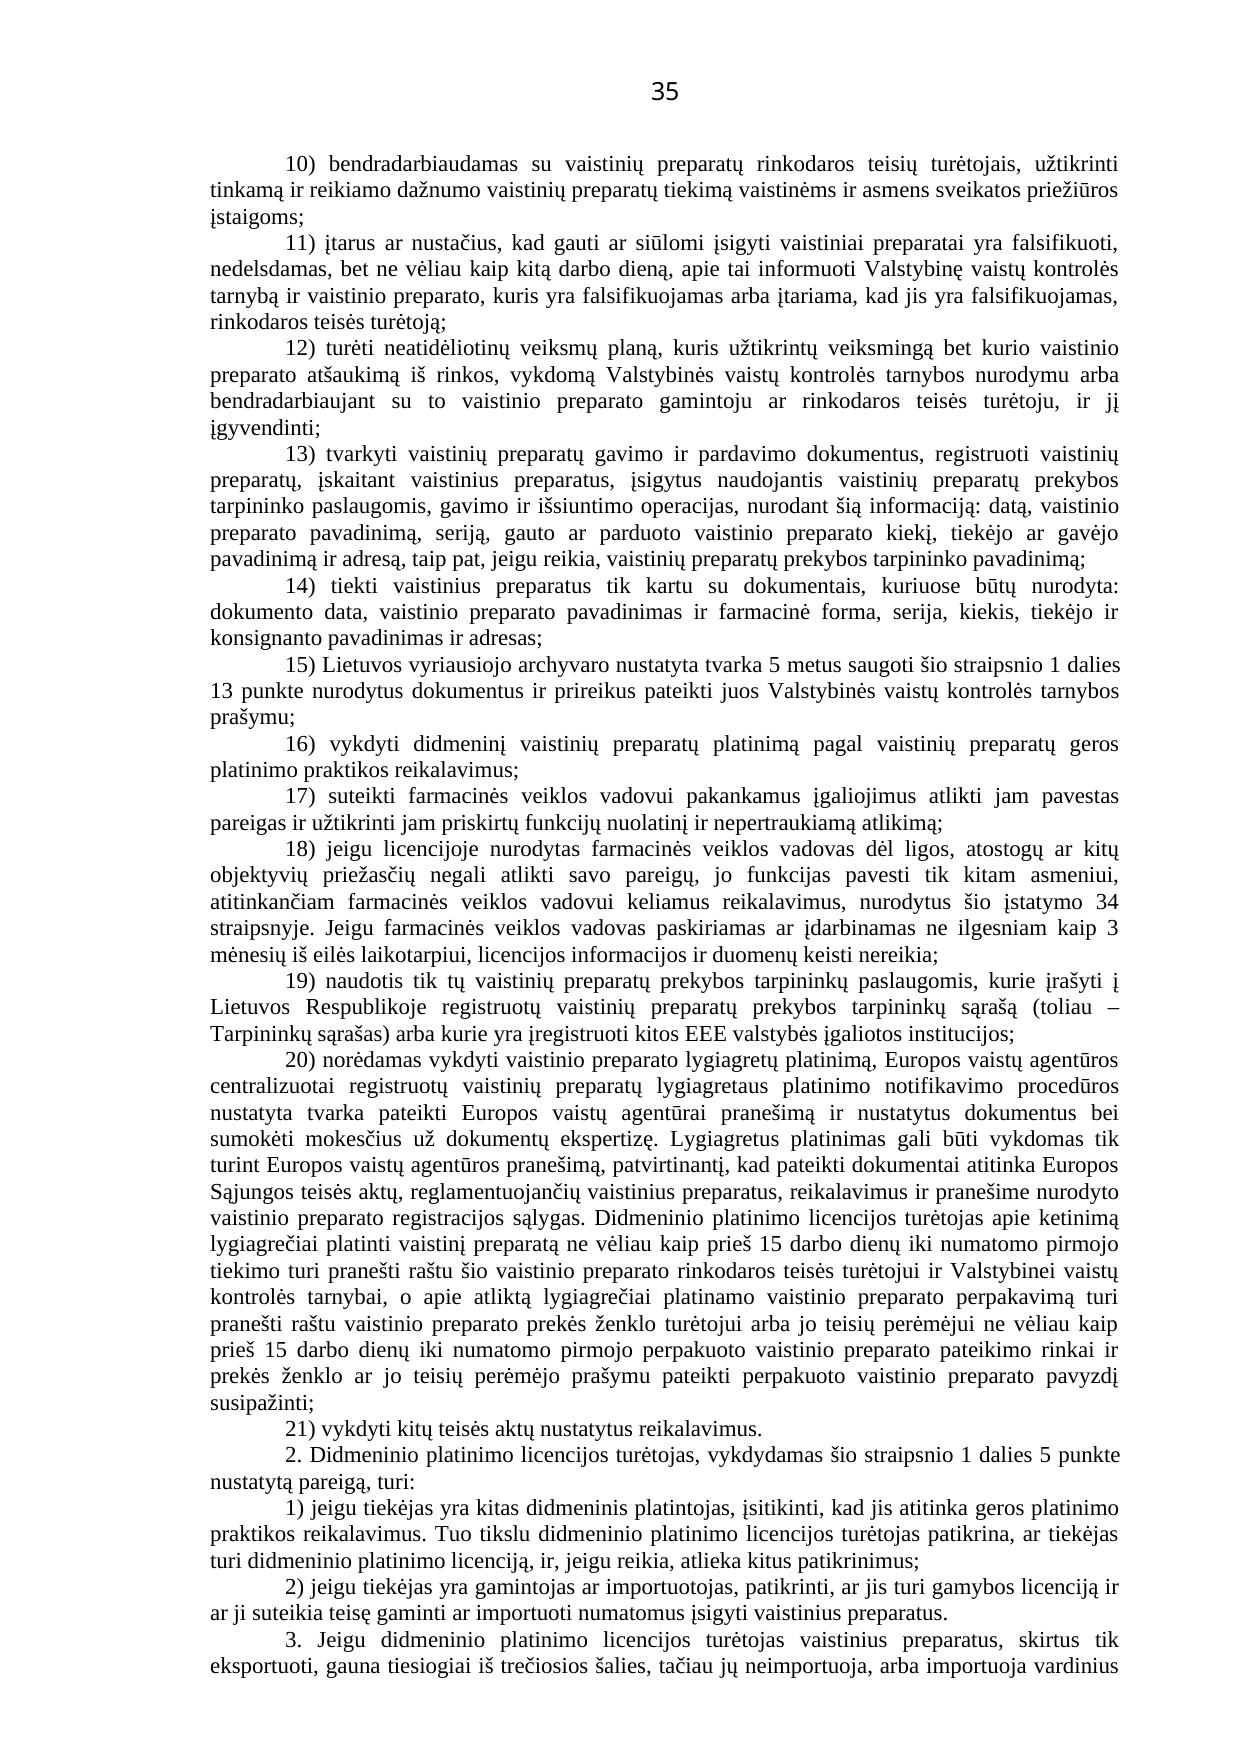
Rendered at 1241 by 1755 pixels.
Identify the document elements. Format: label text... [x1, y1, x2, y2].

text 10) bendradarbiaudamas su vaistinių preparatų rinkodaros teisių turėtojais, užtikrinti tinkamą ir reikiamo dažnumo vaistinių preparatų tiekimą vaistinėms ir asmens sveikatos priežiūros įstaigoms; [210, 150, 1120, 229]
text 2. Didmeninio platinimo licencijos turėtojas, vykdydamas šio straipsnio 1 dalies 5 punkte nustatytą pareigą, turi: [210, 1441, 1120, 1494]
text 3. Jeigu didmeninio platinimo licencijos turėtojas vaistinius preparatus, skirtus tik eksportuoti, gauna tiesiogiai iš trečiosios šalies, tačiau jų neimportuoja, arba importuoja vardinius [210, 1626, 1120, 1678]
text 12) turėti neatidėliotinų veiksmų planą, kuris užtikrintų veiksmingą bet kurio vaistinio preparato atšaukimą iš rinkos, vykdomą Valstybinės vaistų kontrolės tarnybos nurodymu arba bendradarbiaujant su to vaistinio preparato gamintoju ar rinkodaros teisės turėtoju, ir jį įgyvendinti; [210, 334, 1120, 440]
text 13) tvarkyti vaistinių preparatų gavimo ir pardavimo dokumentus, registruoti vaistinių preparatų, įskaitant vaistinius preparatus, įsigytus naudojantis vaistinių preparatų prekybos tarpininko paslaugomis, gavimo ir išsiuntimo operacijas, nurodant šią informaciją: datą, vaistinio preparato pavadinimą, seriją, gauto ar parduoto vaistinio preparato kiekį, tiekėjo ar gavėjo pavadinimą ir adresą, taip pat, jeigu reikia, vaistinių preparatų prekybos tarpininko pavadinimą; [210, 440, 1120, 572]
text 2) jeigu tiekėjas yra gamintojas ar importuotojas, patikrinti, ar jis turi gamybos licenciją ir ar ji suteikia teisę gaminti ar importuoti numatomus įsigyti vaistinius preparatus. [210, 1573, 1120, 1626]
text 21) vykdyti kitų teisės aktų nustatytus reikalavimus. [210, 1415, 1120, 1441]
text 19) naudotis tik tų vaistinių preparatų prekybos tarpininkų paslaugomis, kurie įrašyti į Lietuvos Respublikoje registruotų vaistinių preparatų prekybos tarpininkų sąrašą (toliau – Tarpininkų sąrašas) arba kurie yra įregistruoti kitos EEE valstybės įgaliotos institucijos; [210, 967, 1120, 1046]
text 20) norėdamas vykdyti vaistinio preparato lygiagretų platinimą, Europos vaistų agentūros centralizuotai registruotų vaistinių preparatų lygiagretaus platinimo notifikavimo procedūros nustatyta tvarka pateikti Europos vaistų agentūrai pranešimą ir nustatytus dokumentus bei sumokėti mokesčius už dokumentų ekspertizę. Lygiagretus platinimas gali būti vykdomas tik turint Europos vaistų agentūros pranešimą, patvirtinantį, kad pateikti dokumentai atitinka Europos Sąjungos teisės aktų, reglamentuojančių vaistinius preparatus, reikalavimus ir pranešime nurodyto vaistinio preparato registracijos sąlygas. Didmeninio platinimo licencijos turėtojas apie ketinimą lygiagrečiai platinti vaistinį preparatą ne vėliau kaip prieš 15 darbo dienų iki numatomo pirmojo tiekimo turi pranešti raštu šio vaistinio preparato rinkodaros teisės turėtojui ir Valstybinei vaistų kontrolės tarnybai, o apie atliktą lygiagrečiai platinamo vaistinio preparato perpakavimą turi pranešti raštu vaistinio preparato prekės ženklo turėtojui arba jo teisių perėmėjui ne vėliau kaip prieš 15 darbo dienų iki numatomo pirmojo perpakuoto vaistinio preparato pateikimo rinkai ir prekės ženklo ar jo teisių perėmėjo prašymu pateikti perpakuoto vaistinio preparato pavyzdį susipažinti; [210, 1046, 1120, 1415]
text 16) vykdyti didmeninį vaistinių preparatų platinimą pagal vaistinių preparatų geros platinimo praktikos reikalavimus; [210, 730, 1120, 782]
text 1) jeigu tiekėjas yra kitas didmeninis platintojas, įsitikinti, kad jis atitinka geros platinimo praktikos reikalavimus. Tuo tikslu didmeninio platinimo licencijos turėtojas patikrina, ar tiekėjas turi didmeninio platinimo licenciją, ir, jeigu reikia, atlieka kitus patikrinimus; [210, 1494, 1120, 1573]
text 14) tiekti vaistinius preparatus tik kartu su dokumentais, kuriuose būtų nurodyta: dokumento data, vaistinio preparato pavadinimas ir farmacinė forma, serija, kiekis, tiekėjo ir konsignanto pavadinimas ir adresas; [210, 572, 1120, 651]
text 15) Lietuvos vyriausiojo archyvaro nustatyta tvarka 5 metus saugoti šio straipsnio 1 dalies 13 punkte nurodytus dokumentus ir prireikus pateikti juos Valstybinės vaistų kontrolės tarnybos prašymu; [210, 651, 1120, 730]
text 18) jeigu licencijoje nurodytas farmacinės veiklos vadovas dėl ligos, atostogų ar kitų objektyvių priežasčių negali atlikti savo pareigų, jo funkcijas pavesti tik kitam asmeniui, atitinkančiam farmacinės veiklos vadovui keliamus reikalavimus, nurodytus šio įstatymo 34 straipsnyje. Jeigu farmacinės veiklos vadovas paskiriamas ar įdarbinamas ne ilgesniam kaip 3 mėnesių iš eilės laikotarpiui, licencijos informacijos ir duomenų keisti nereikia; [210, 835, 1120, 967]
text 17) suteikti farmacinės veiklos vadovui pakankamus įgaliojimus atlikti jam pavestas pareigas ir užtikrinti jam priskirtų funkcijų nuolatinį ir nepertraukiamą atlikimą; [210, 782, 1120, 835]
text 11) įtarus ar nustačius, kad gauti ar siūlomi įsigyti vaistiniai preparatai yra falsifikuoti, nedelsdamas, bet ne vėliau kaip kitą darbo dieną, apie tai informuoti Valstybinę vaistų kontrolės tarnybą ir vaistinio preparato, kuris yra falsifikuojamas arba įtariama, kad jis yra falsifikuojamas, rinkodaros teisės turėtoją; [210, 229, 1120, 334]
